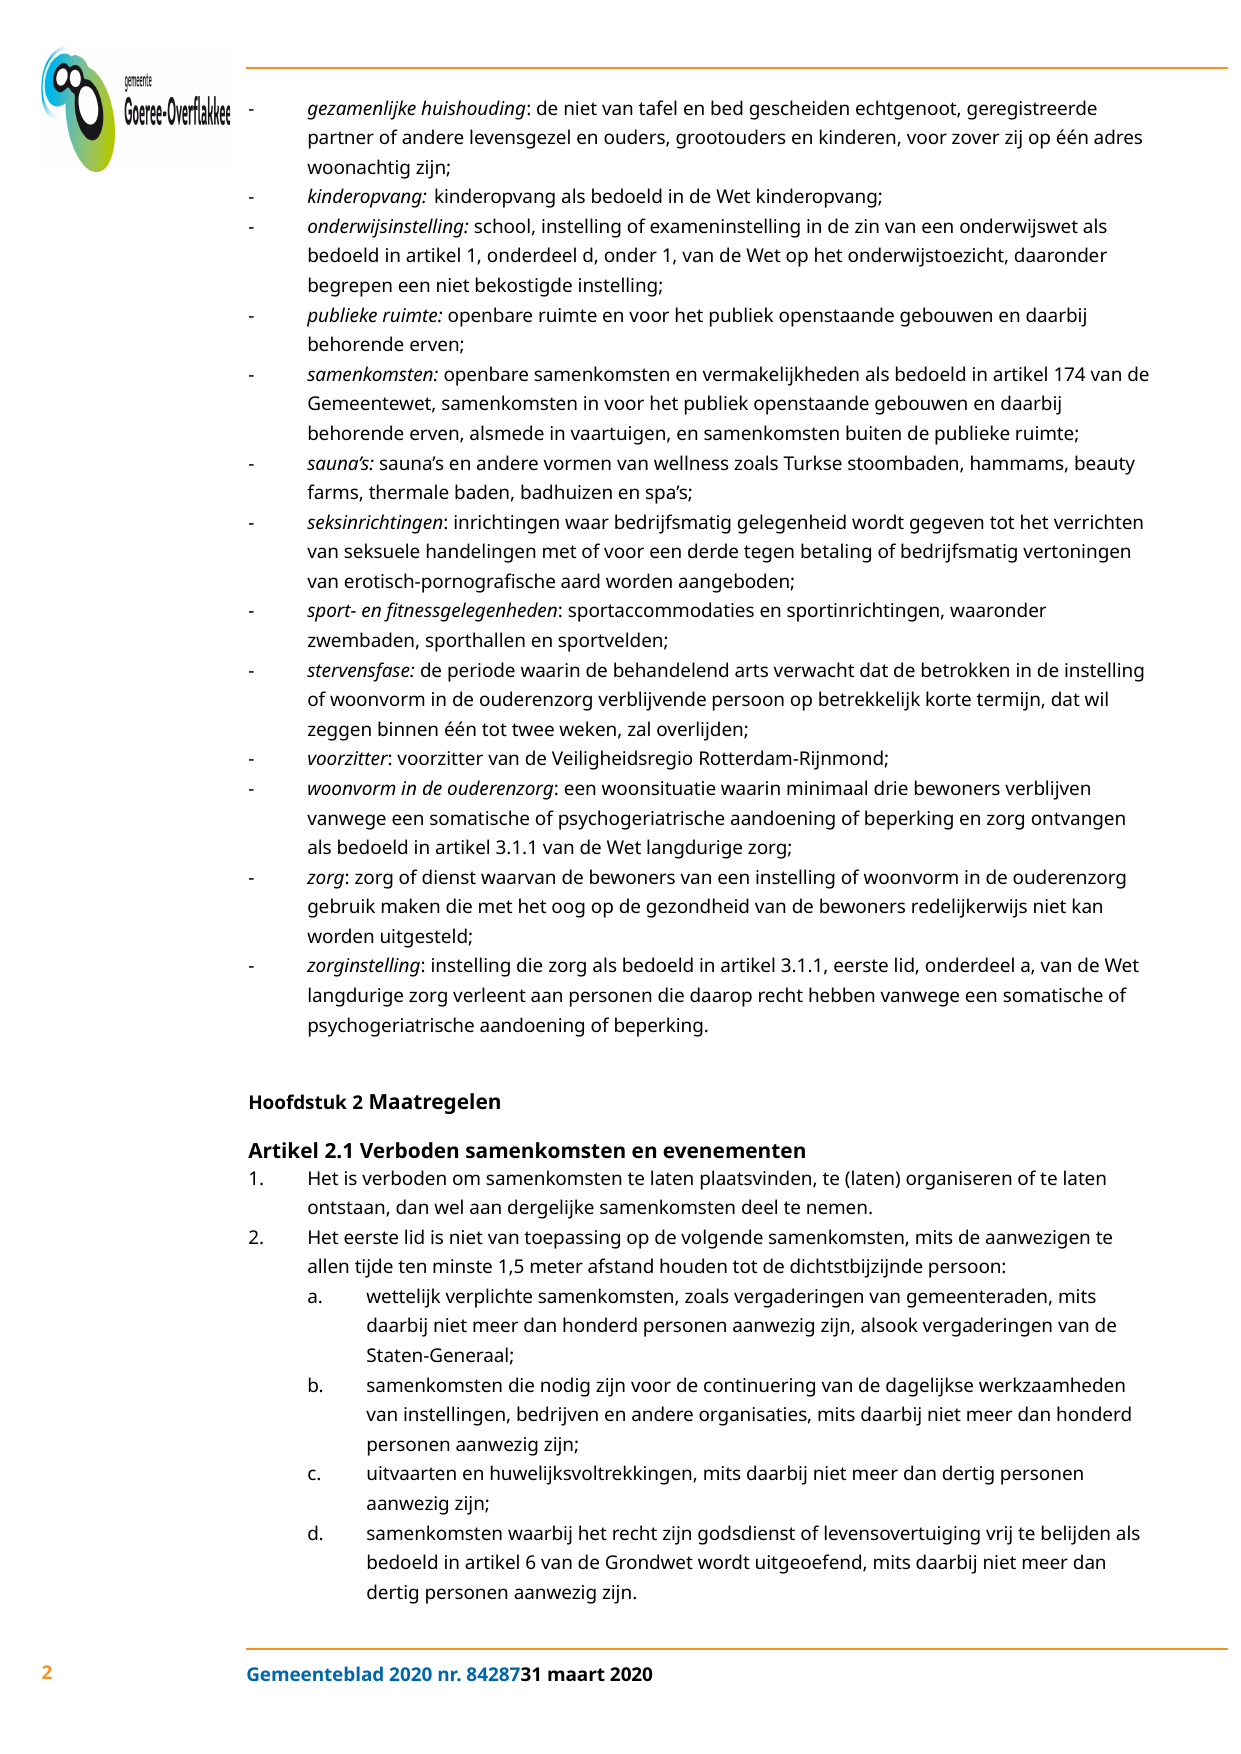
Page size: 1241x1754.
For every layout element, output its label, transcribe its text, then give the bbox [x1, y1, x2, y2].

list samenkomsten die nodig zijn voor de continuering van de dagelijkse werkzaamheden van instellingen, bedrijven en andere organisaties, mits daarbij niet meer dan honderd personen aanwezig zijn; [307, 1372, 1152, 1457]
list samenkomsten waarbij het recht zijn godsdienst of levensovertuiging vrij te belijden als bedoeld in artikel 6 van de Grondwet wordt uitgeoefend, mits daarbij niet meer dan dertig personen aanwezig zijn. [307, 1520, 1152, 1605]
list kinderopvang: kinderopvang als bedoeld in de Wet kinderopvang; [248, 183, 1152, 209]
picture [41, 47, 231, 172]
list seksinrichtingen: inrichtingen waar bedrijfsmatig gelegenheid wordt gegeven tot het verrichten van seksuele handelingen met of voor een derde tegen betaling of bedrijfsmatig vertoningen van erotisch-pornografische aard worden aangeboden; [248, 509, 1152, 594]
list voorzitter: voorzitter van de Veiligheidsregio Rotterdam-Rijnmond; [248, 746, 1152, 771]
text Artikel 2.1 Verboden samenkomsten en evenementen [248, 1136, 1152, 1165]
list samenkomsten: openbare samenkomsten en vermakelijkheden als bedoeld in artikel 174 van de Gemeentewet, samenkomsten in voor het publiek openstaande gebouwen en daarbij behorende erven, alsmede in vaartuigen, en samenkomsten buiten de publieke ruimte; [248, 361, 1152, 446]
list onderwijsinstelling: school, instelling of exameninstelling in de zin van een onderwijswet als bedoeld in artikel 1, onderdeel d, onder 1, van de Wet op het onderwijstoezicht, daaronder begrepen een niet bekostigde instelling; [248, 213, 1152, 298]
list zorg: zorg of dienst waarvan de bewoners van een instelling of woonvorm in de ouderenzorg gebruik maken die met het oog op de gezondheid van de bewoners redelijkerwijs niet kan worden uitgesteld; [248, 864, 1152, 949]
list gezamenlijke huishouding: de niet van tafel en bed gescheiden echtgenoot, geregistreerde partner of andere levensgezel en ouders, grootouders en kinderen, voor zover zij op één adres woonachtig zijn; [248, 95, 1152, 180]
list stervensfase: de periode waarin de behandelend arts verwacht dat de betrokken in de instelling of woonvorm in de ouderenzorg verblijvende persoon op betrekkelijk korte termijn, dat wil zeggen binnen één tot twee weken, zal overlijden; [248, 657, 1152, 742]
list Het is verboden om samenkomsten te laten plaatsvinden, te (laten) organiseren of te laten ontstaan, dan wel aan dergelijke samenkomsten deel te nemen. [248, 1165, 1152, 1220]
list Het eerste lid is niet van toepassing op de volgende samenkomsten, mits de aanwezigen te allen tijde ten minste 1,5 meter afstand houden tot de dichtstbijzijnde persoon: [248, 1224, 1152, 1279]
list woonvorm in de ouderenzorg: een woonsituatie waarin minimaal drie bewoners verblijven vanwege een somatische of psychogeriatrische aandoening of beperking en zorg ontvangen als bedoeld in artikel 3.1.1 van de Wet langdurige zorg; [248, 775, 1152, 860]
list publieke ruimte: openbare ruimte en voor het publiek openstaande gebouwen en daarbij behorende erven; [248, 302, 1152, 357]
list wettelijk verplichte samenkomsten, zoals vergaderingen van gemeenteraden, mits daarbij niet meer dan honderd personen aanwezig zijn, alsook vergaderingen van de Staten-Generaal; [307, 1283, 1152, 1368]
list zorginstelling: instelling die zorg als bedoeld in artikel 3.1.1, eerste lid, onderdeel a, van de Wet langdurige zorg verleent aan personen die daarop recht hebben vanwege een somatische of psychogeriatrische aandoening of beperking. [248, 953, 1152, 1038]
list sport- en fitnessgelegenheden: sportaccommodaties en sportinrichtingen, waaronder zwembaden, sporthallen en sportvelden; [248, 598, 1152, 653]
list sauna’s: sauna’s en andere vormen van wellness zoals Turkse stoombaden, hammams, beauty farms, thermale baden, badhuizen en spa’s; [248, 450, 1152, 505]
list uitvaarten en huwelijksvoltrekkingen, mits daarbij niet meer dan dertig personen aanwezig zijn; [307, 1461, 1152, 1516]
text Hoofdstuk 2 Maatregelen [248, 1087, 1152, 1116]
